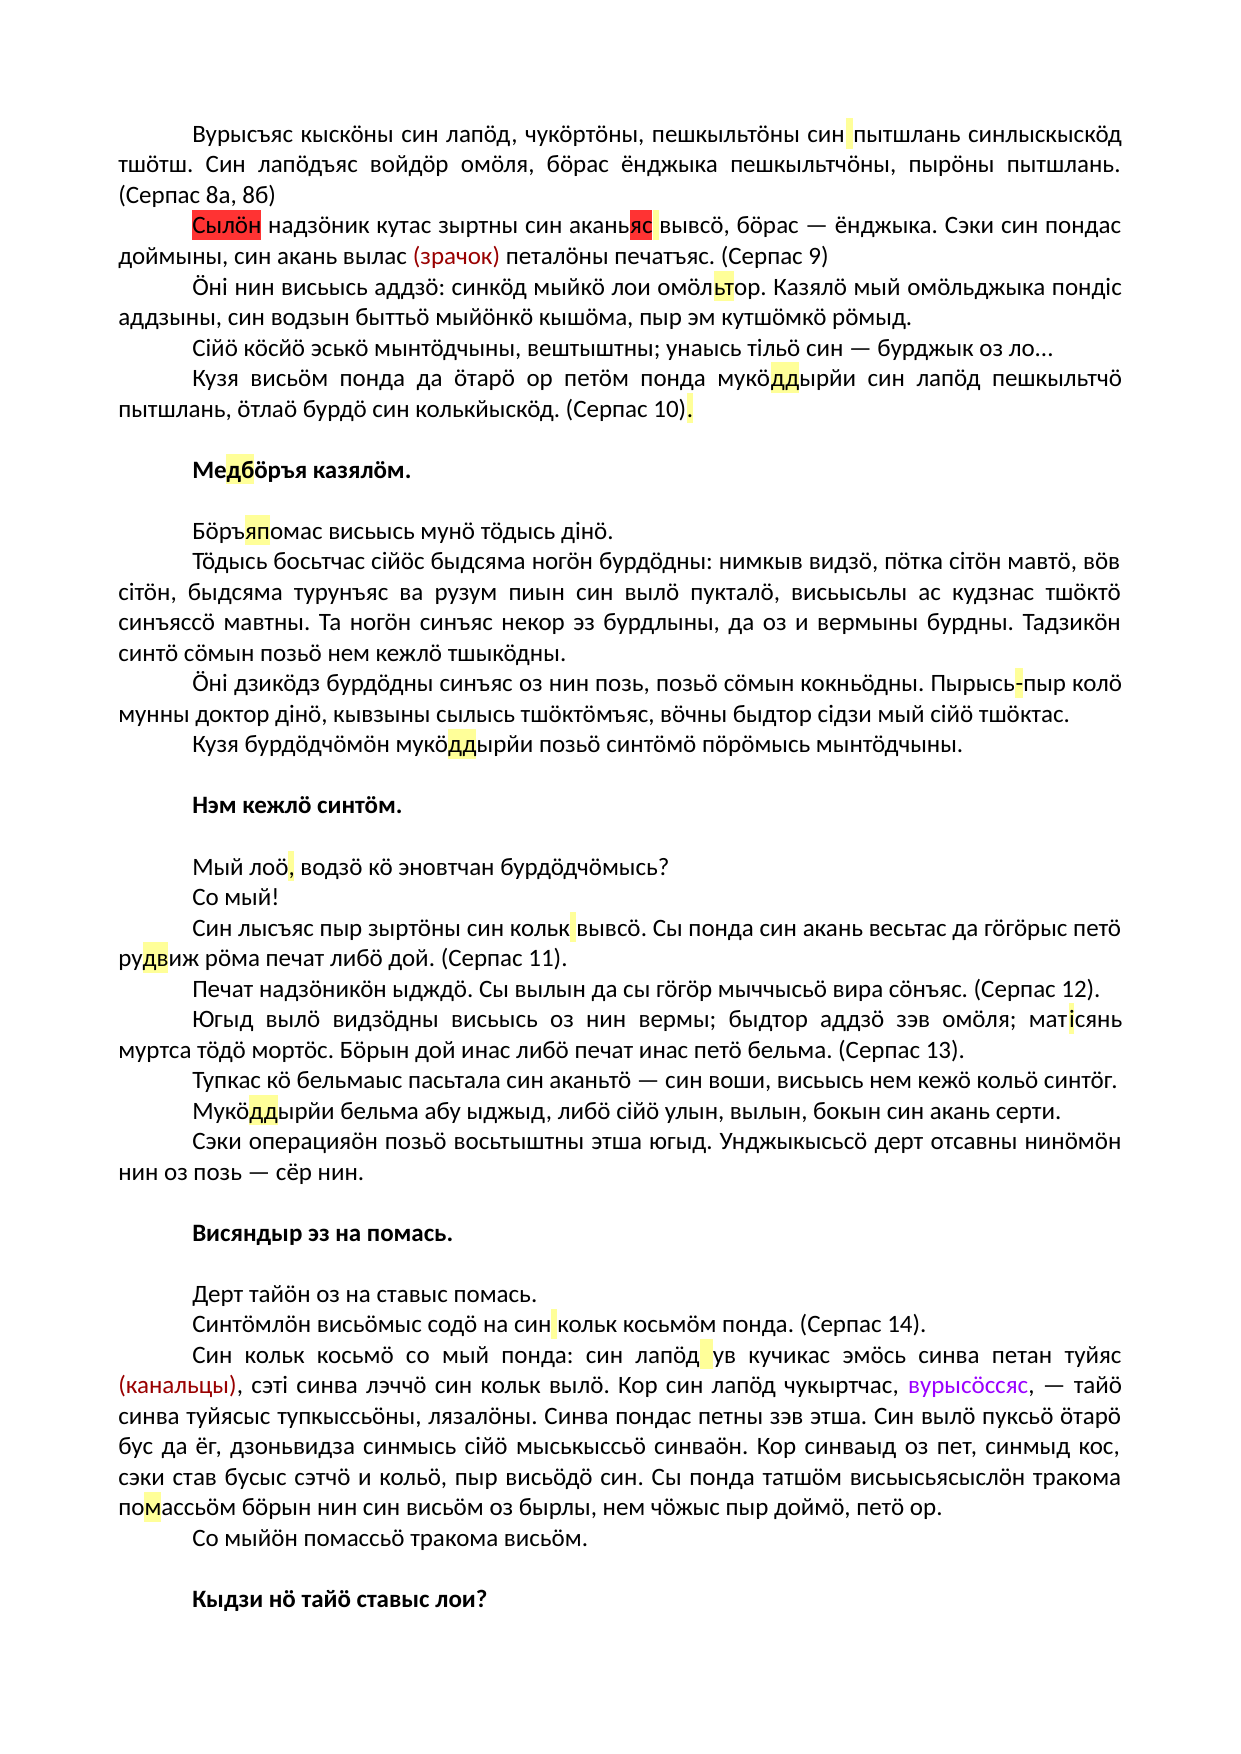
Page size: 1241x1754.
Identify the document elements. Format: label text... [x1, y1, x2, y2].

text Нэм кежлӧ синтӧм. [118, 789, 1122, 820]
text Мый лоӧ, водзӧ кӧ эновтчан бурдӧдчӧмысь? [118, 851, 1122, 881]
text Бӧръяпомас висьысь мунӧ тӧдысь дінӧ. [118, 515, 1122, 545]
text Сылӧн надзӧник кутас зыртны син аканьяс вывсӧ, бӧрас — ёнджыка. Сэки син пондас доймыны, син акань вылас (зрачок) петалӧны печатъяс. (Серпас 9) [118, 210, 1122, 271]
text Син кольк косьмӧ со мый понда: син лапӧд ув кучикас эмӧсь синва петан туйяс (канальцы), сэті синва лэччӧ син кольк вылӧ. Кор син лапӧд чукыртчас, вурысӧссяс, — тайӧ синва туйясыс тупкыссьӧны, лязалӧны. Синва пондас петны зэв этша. Син вылӧ пуксьӧ ӧтарӧ бус да ёг, дзоньвидза синмысь сійӧ мыськыссьӧ синваӧн. Кор синваыд оз пет, синмыд кос, сэки став бусыс сэтчӧ и кольӧ, пыр висьӧдӧ син. Сы понда татшӧм висьысьясыслӧн тракома помассьӧм бӧрын нин син висьӧм оз бырлы, нем чӧжыс пыр доймӧ, петӧ ор. [118, 1339, 1122, 1522]
text Тӧдысь босьтчас сійӧс быдсяма ногӧн бурдӧдны: нимкыв видзӧ, пӧтка сітӧн мавтӧ, вӧв сітӧн, быдсяма турунъяс ва рузум пиын син вылӧ пукталӧ, висьысьлы ас кудзнас тшӧктӧ синъяссӧ мавтны. Та ногӧн синъяс некор эз бурдлыны, да оз и вермыны бурдны. Тадзикӧн синтӧ сӧмын позьӧ нем кежлӧ тшыкӧдны. [118, 545, 1122, 667]
text Тупкас кӧ бельмаыс пасьтала син аканьтӧ — син воши, висьысь нем кежӧ кольӧ синтӧг. [118, 1064, 1122, 1095]
text Кыдзи нӧ тайӧ ставыс лои? [118, 1583, 1122, 1614]
text Ӧні нин висьысь аддзӧ: синкӧд мыйкӧ лои омӧльтор. Казялӧ мый омӧльджыка пондіс аддзыны, син водзын быттьӧ мыйӧнкӧ кышӧма, пыр эм кутшӧмкӧ рӧмыд. [118, 271, 1122, 332]
text Печат надзӧникӧн ыдждӧ. Сы вылын да сы гӧгӧр мыччысьӧ вира сӧнъяс. (Серпас 12). [118, 973, 1122, 1003]
text Со мый! [118, 881, 1122, 912]
text Медбӧръя казялӧм. [118, 454, 1122, 484]
text Ӧні дзикӧдз бурдӧдны синъяс оз нин позь, позьӧ сӧмын кокньӧдны. Пырысь-пыр колӧ мунны доктор дінӧ, кывзыны сылысь тшӧктӧмъяс, вӧчны быдтор сідзи мый сійӧ тшӧктас. [118, 667, 1122, 728]
text Син лысъяс пыр зыртӧны син кольк вывсӧ. Сы понда син акань весьтас да гӧгӧрыс петӧ рудвиж рӧма печат либӧ дой. (Серпас 11). [118, 912, 1122, 973]
text Мукӧддырйи бельма абу ыджыд, либӧ сійӧ улын, вылын, бокын син акань серти. [118, 1095, 1122, 1125]
text Синтӧмлӧн висьӧмыс содӧ на син кольк косьмӧм понда. (Серпас 14). [118, 1308, 1122, 1339]
text Сэки операцияӧн позьӧ восьтыштны этша югыд. Унджыкысьсӧ дерт отсавны нинӧмӧн нин оз позь — сёр нин. [118, 1125, 1122, 1186]
text Кузя висьӧм понда да ӧтарӧ ор петӧм понда мукӧддырйи син лапӧд пешкыльтчӧ пытшлань, ӧтлаӧ бурдӧ син колькйыскӧд. (Серпас 10). [118, 362, 1122, 423]
text Вурысъяс кыскӧны син лапӧд, чукӧртӧны, пешкыльтӧны син пытшлань синлыскыскӧд тшӧтш. Син лапӧдъяс войдӧр омӧля, бӧрас ёнджыка пешкыльтчӧны, пырӧны пытшлань. (Серпас 8а, 8б) [118, 118, 1122, 210]
text Кузя бурдӧдчӧмӧн мукӧддырйи позьӧ синтӧмӧ пӧрӧмысь мынтӧдчыны. [118, 728, 1122, 759]
text Югыд вылӧ видзӧдны висьысь оз нин вермы; быдтор аддзӧ зэв омӧля; матісянь муртса тӧдӧ мортӧс. Бӧрын дой инас либӧ печат инас петӧ бельма. (Серпас 13). [118, 1003, 1122, 1064]
text Со мыйӧн помассьӧ тракома висьӧм. [118, 1522, 1122, 1553]
text Висяндыр эз на помась. [118, 1217, 1122, 1247]
text Сійӧ кӧсйӧ эськӧ мынтӧдчыны, вештыштны; унаысь тільӧ син — бурджык оз ло... [118, 332, 1122, 362]
text Дерт тайӧн оз на ставыс помась. [118, 1278, 1122, 1308]
